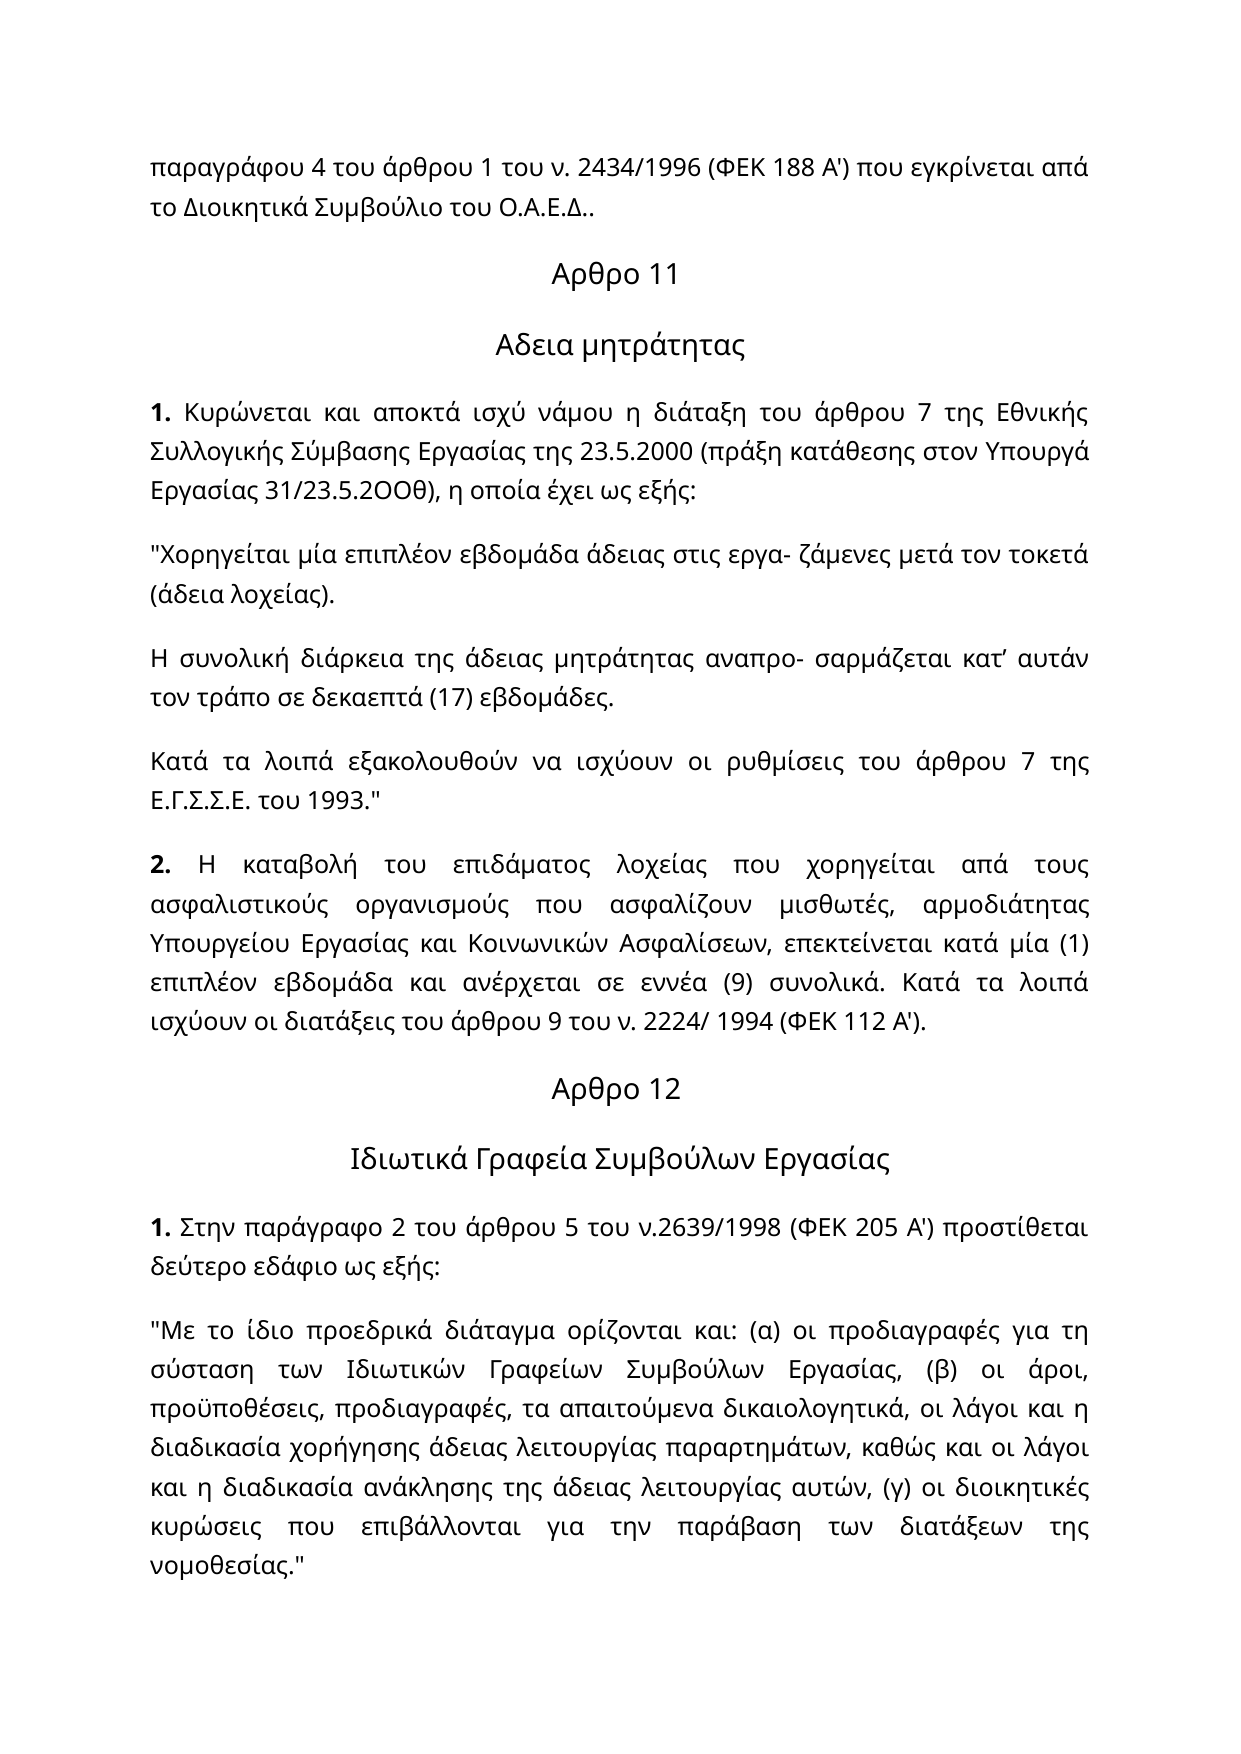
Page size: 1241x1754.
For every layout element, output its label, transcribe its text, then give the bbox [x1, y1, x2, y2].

subtitle Αρθρο 12 [150, 1068, 1090, 1108]
text 1. Στην παράγραφο 2 του άρθρου 5 του ν.2639/1998 (ΦΕΚ 205 Α') προστίθεται δεύτερο εδάφιο ως εξής: [150, 1209, 1090, 1282]
subtitle Αδεια μητράτητας [150, 324, 1090, 364]
subtitle Αρθρο 11 [150, 253, 1090, 293]
text 1. Κυρώνεται και αποκτά ισχύ νάμου η διάταξη του άρθρου 7 της Εθνικής Συλλογικής Σύμβασης Εργασίας της 23.5.2000 (πράξη κατάθεσης στον Υπουργά Εργασίας 31/23.5.2ΟΟθ), η οποία έχει ως εξής: [150, 394, 1090, 507]
text "Χορηγείται μία επιπλέον εβδομάδα άδειας στις εργα- ζάμενες μετά τον τοκετά (άδεια λοχείας). [150, 537, 1090, 610]
text Η συνολική διάρκεια της άδειας μητράτητας αναπρο- σαρμάζεται κατ’ αυτάν τον τράπο σε δεκαεπτά (17) εβδομάδες. [150, 640, 1090, 714]
text "Με το ίδιο προεδρικά διάταγμα ορίζονται και: (α) οι προδιαγραφές για τη σύσταση των Ιδιωτικών Γραφείων Συμβούλων Εργασίας, (β) οι άροι, προϋποθέσεις, προδιαγραφές, τα απαιτούμενα δικαιολογητικά, οι λάγοι και η διαδικασία χορήγησης άδειας λειτουργίας παραρτημάτων, καθώς και οι λάγοι και η διαδικασία ανάκλησης της άδειας λειτουργίας αυτών, (γ) οι διοικητικές κυρώσεις που επιβάλλονται για την παράβαση των διατάξεων της νομοθεσίας." [150, 1312, 1090, 1582]
text 2. Η καταβολή του επιδάματος λοχείας που χορηγείται απά τους ασφαλιστικούς οργανισμούς που ασφαλίζουν μισθωτές, αρμοδιάτητας Υπουργείου Εργασίας και Κοινωνικών Ασφαλίσεων, επεκτείνεται κατά μία (1) επιπλέον εβδομάδα και ανέρχεται σε εννέα (9) συνολικά. Κατά τα λοιπά ισχύουν οι διατάξεις του άρθρου 9 του ν. 2224/ 1994 (ΦΕΚ 112 Α'). [150, 847, 1090, 1038]
text παραγράφου 4 του άρθρου 1 του ν. 2434/1996 (ΦΕΚ 188 Α') που εγκρίνεται απά το Διοικητικά Συμβούλιο του Ο.Α.Ε.Δ.. [150, 150, 1090, 223]
subtitle Ιδιωτικά Γραφεία Συμβούλων Εργασίας [150, 1138, 1090, 1178]
text Κατά τα λοιπά εξακολουθούν να ισχύουν οι ρυθμίσεις του άρθρου 7 της Ε.Γ.Σ.Σ.Ε. του 1993." [150, 744, 1090, 817]
